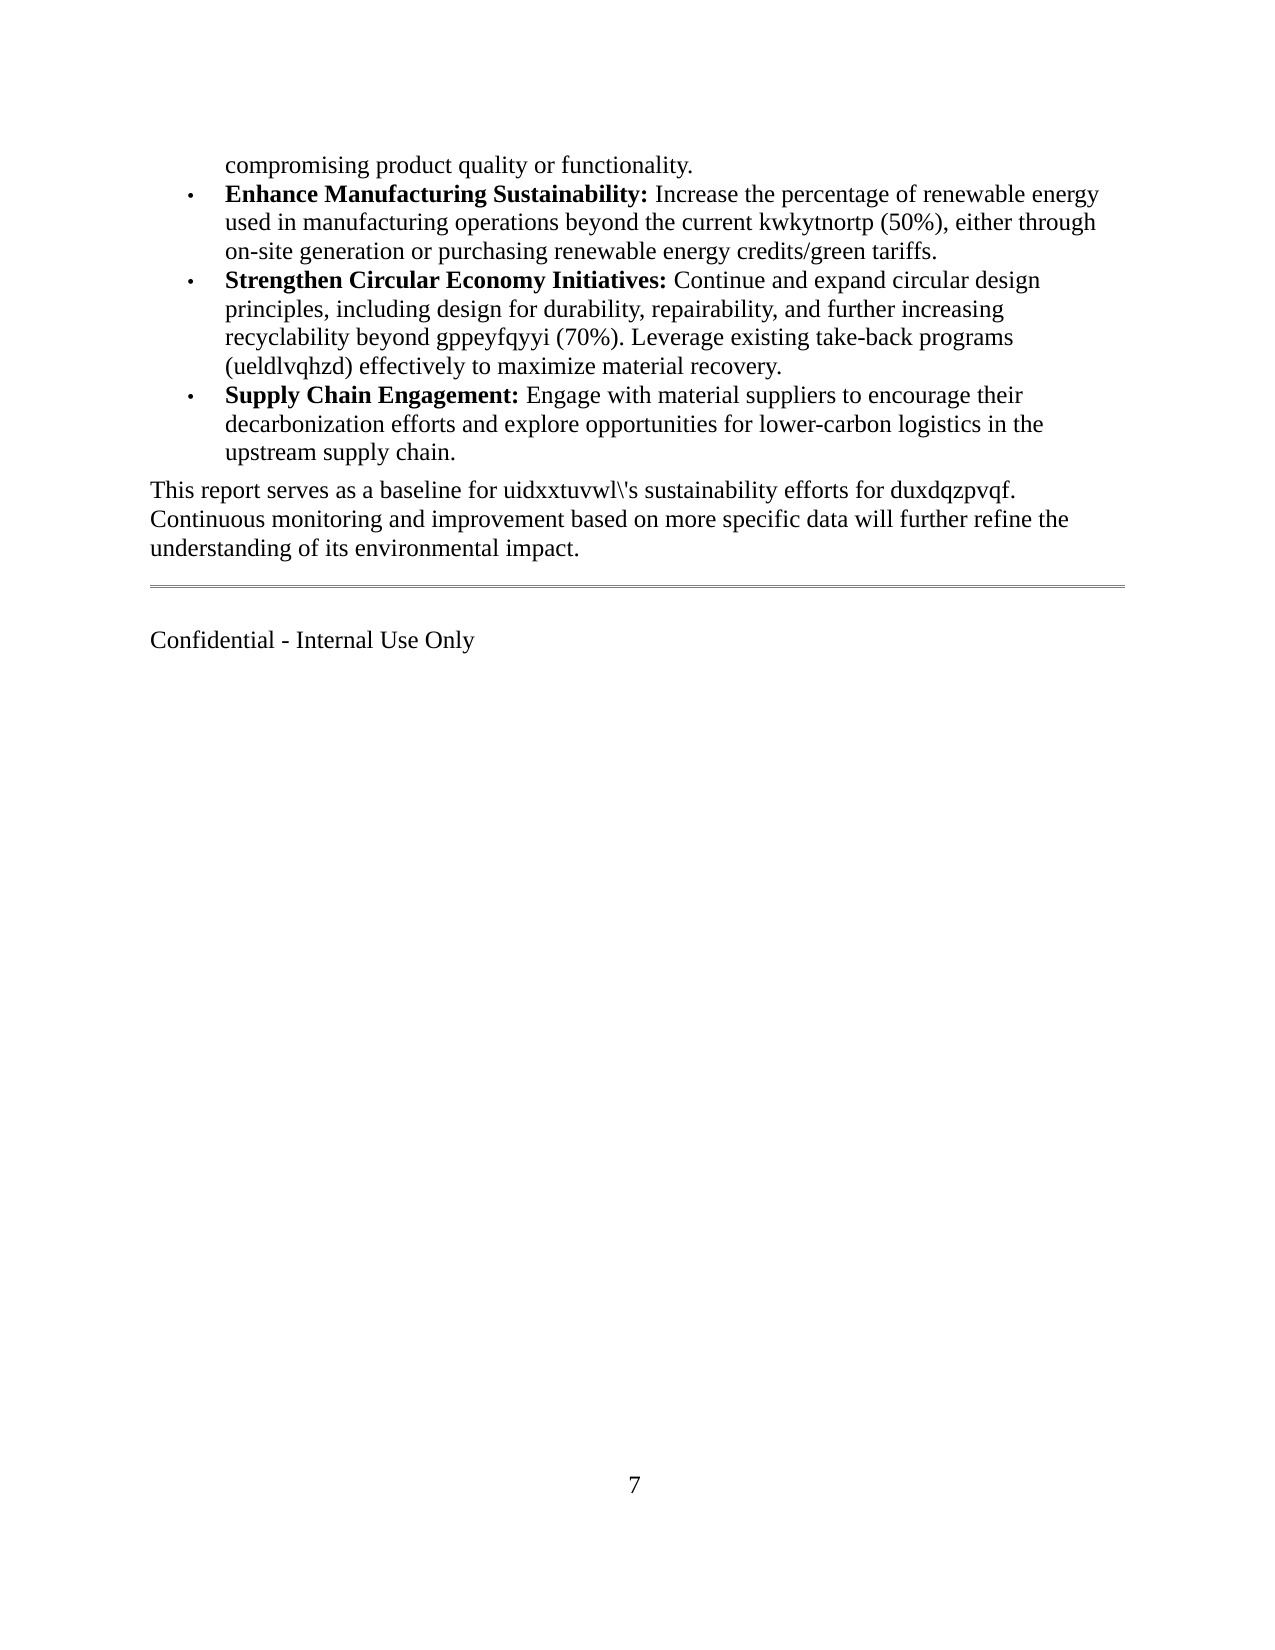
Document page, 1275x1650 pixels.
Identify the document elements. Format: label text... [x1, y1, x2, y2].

text This report serves as a baseline for uidxxtuvwl\'s sustainability efforts for duxdqzpvqf. Continuous monitoring and improvement based on more specific data will further refine the understanding of its environmental impact. [150, 475, 1125, 561]
text Confidential - Internal Use Only [150, 626, 1125, 654]
list Enhance Manufacturing Sustainability: Increase the percentage of renewable energy used in manufacturing operations beyond the current kwkytnortp (50%), either through on-site generation or purchasing renewable energy credits/green tariffs. [187, 179, 1125, 265]
list compromising product quality or functionality. [187, 150, 1125, 179]
list Strengthen Circular Economy Initiatives: Continue and expand circular design principles, including design for durability, repairability, and further increasing recyclability beyond gppeyfqyyi (70%). Leverage existing take-back programs (ueldlvqhzd) effectively to maximize material recovery. [187, 265, 1125, 380]
list Supply Chain Engagement: Engage with material suppliers to encourage their decarbonization efforts and explore opportunities for lower-carbon logistics in the upstream supply chain. [187, 380, 1125, 466]
